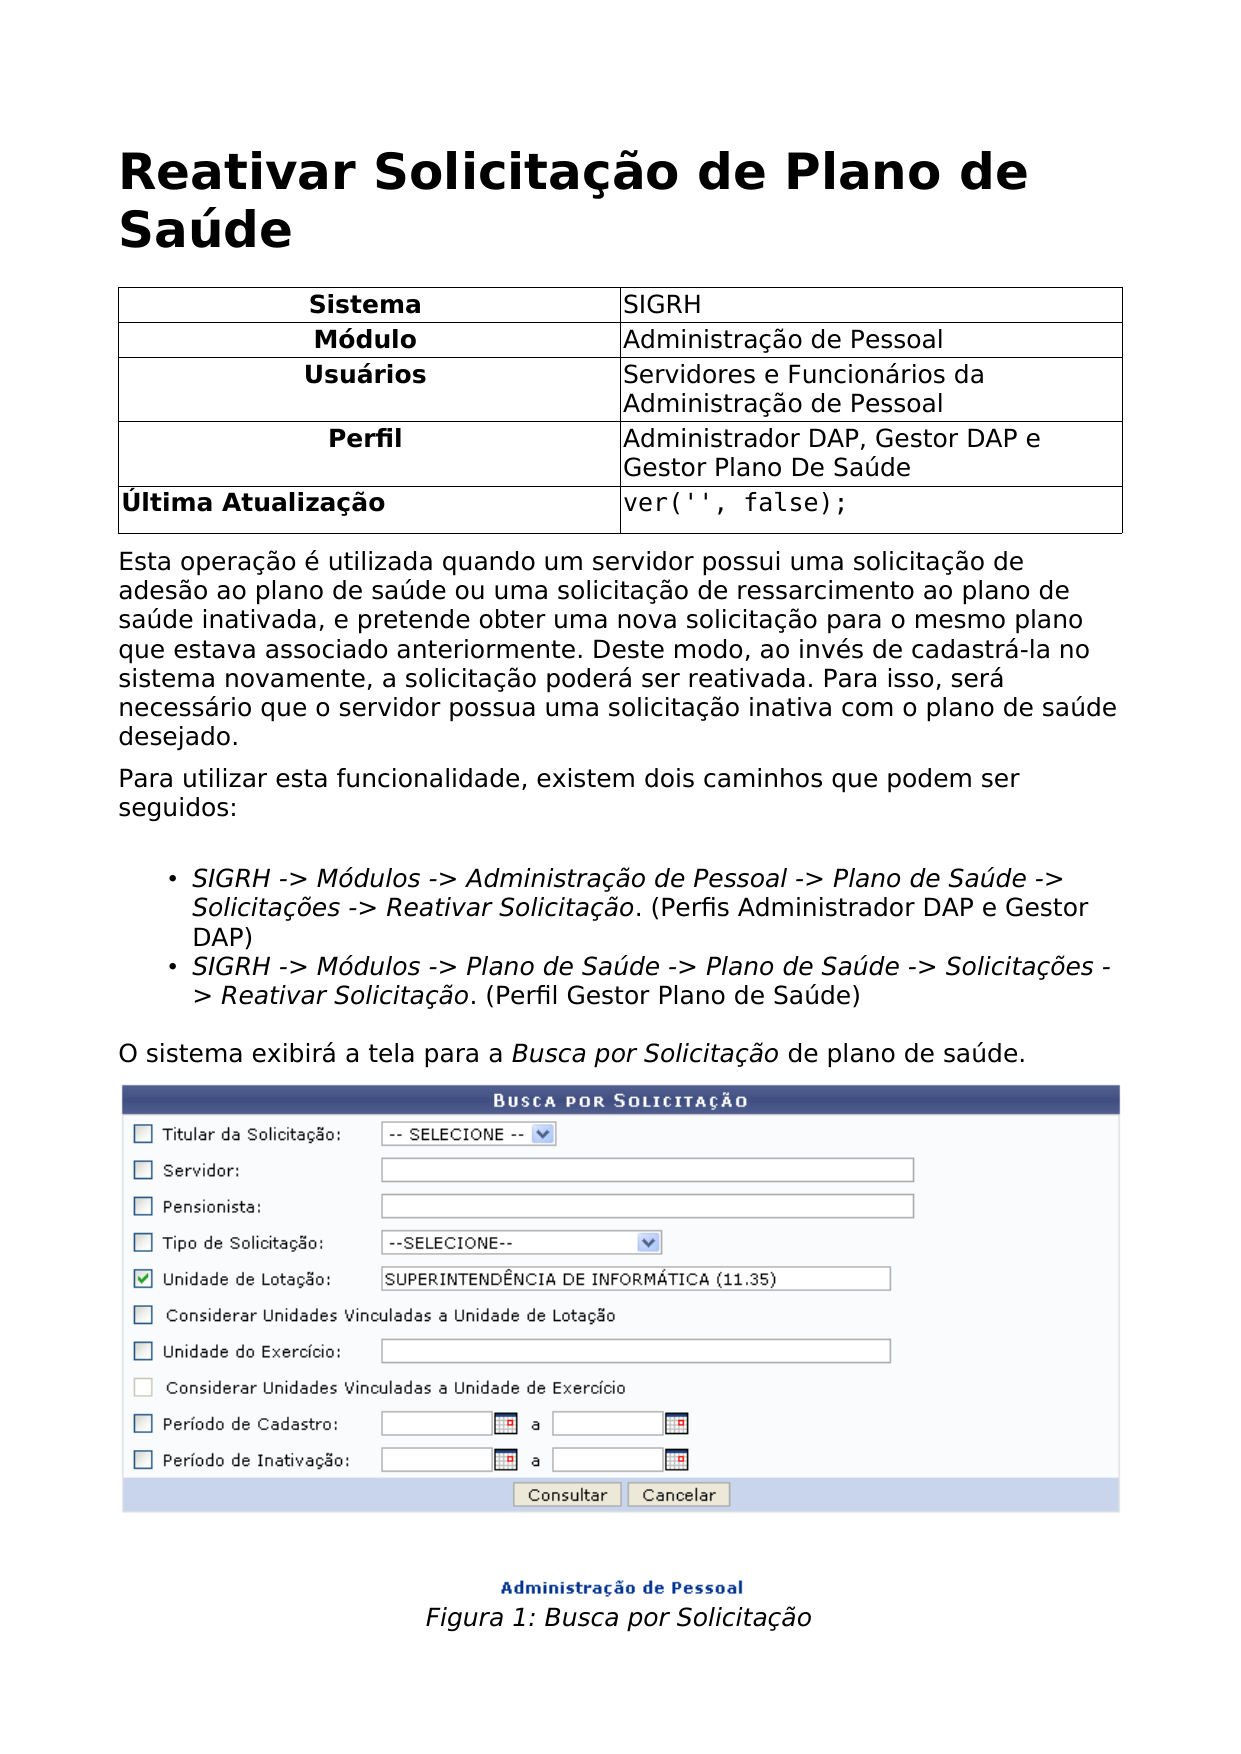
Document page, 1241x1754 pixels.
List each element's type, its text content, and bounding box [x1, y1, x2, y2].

table_cell Administrador DAP, Gestor DAP e Gestor Plano De Saúde [621, 422, 1122, 486]
subtitle Reativar Solicitação de Plano de Saúde [118, 143, 1122, 259]
table_cell ver('', false); [621, 487, 1122, 532]
table_cell Módulo [119, 323, 620, 357]
table_cell Última Atualização [119, 487, 620, 532]
table_header SIGRH [621, 288, 1122, 322]
table_cell Administração de Pessoal [621, 323, 1122, 357]
text O sistema exibirá a tela para a Busca por Solicitação de plano de saúde. [118, 1040, 1122, 1069]
table_cell Usuários [119, 358, 620, 421]
table_cell Servidores e Funcionários da Administração de Pessoal [621, 358, 1122, 421]
list SIGRH -> Módulos -> Administração de Pessoal -> Plano de Saúde -> Solicitações -> Reativar Solicitação. (Perfis Administrador DAP e Gestor DAP) [177, 864, 1122, 952]
text Esta operação é utilizada quando um servidor possui uma solicitação de adesão ao plano de saúde ou uma solicitação de ressarcimento ao plano de saúde inativada, e pretende obter uma nova solicitação para o mesmo plano que estava associado anteriormente. Deste modo, ao invés de cadastrá-la no sistema novamente, a solicitação poderá ser reativada. Para isso, será necessário que o servidor possua uma solicitação inativa com o plano de saúde desejado. [118, 547, 1122, 752]
picture [118, 1081, 1123, 1604]
text Figura 1: Busca por Solicitação [118, 1604, 1122, 1633]
table_header Sistema [119, 288, 620, 322]
text Para utilizar esta funcionalidade, existem dois caminhos que podem ser seguidos: [118, 764, 1122, 822]
list SIGRH -> Módulos -> Plano de Saúde -> Plano de Saúde -> Solicitações -> Reativar Solicitação. (Perfil Gestor Plano de Saúde) [177, 952, 1122, 1010]
table_cell Perfil [119, 422, 620, 486]
